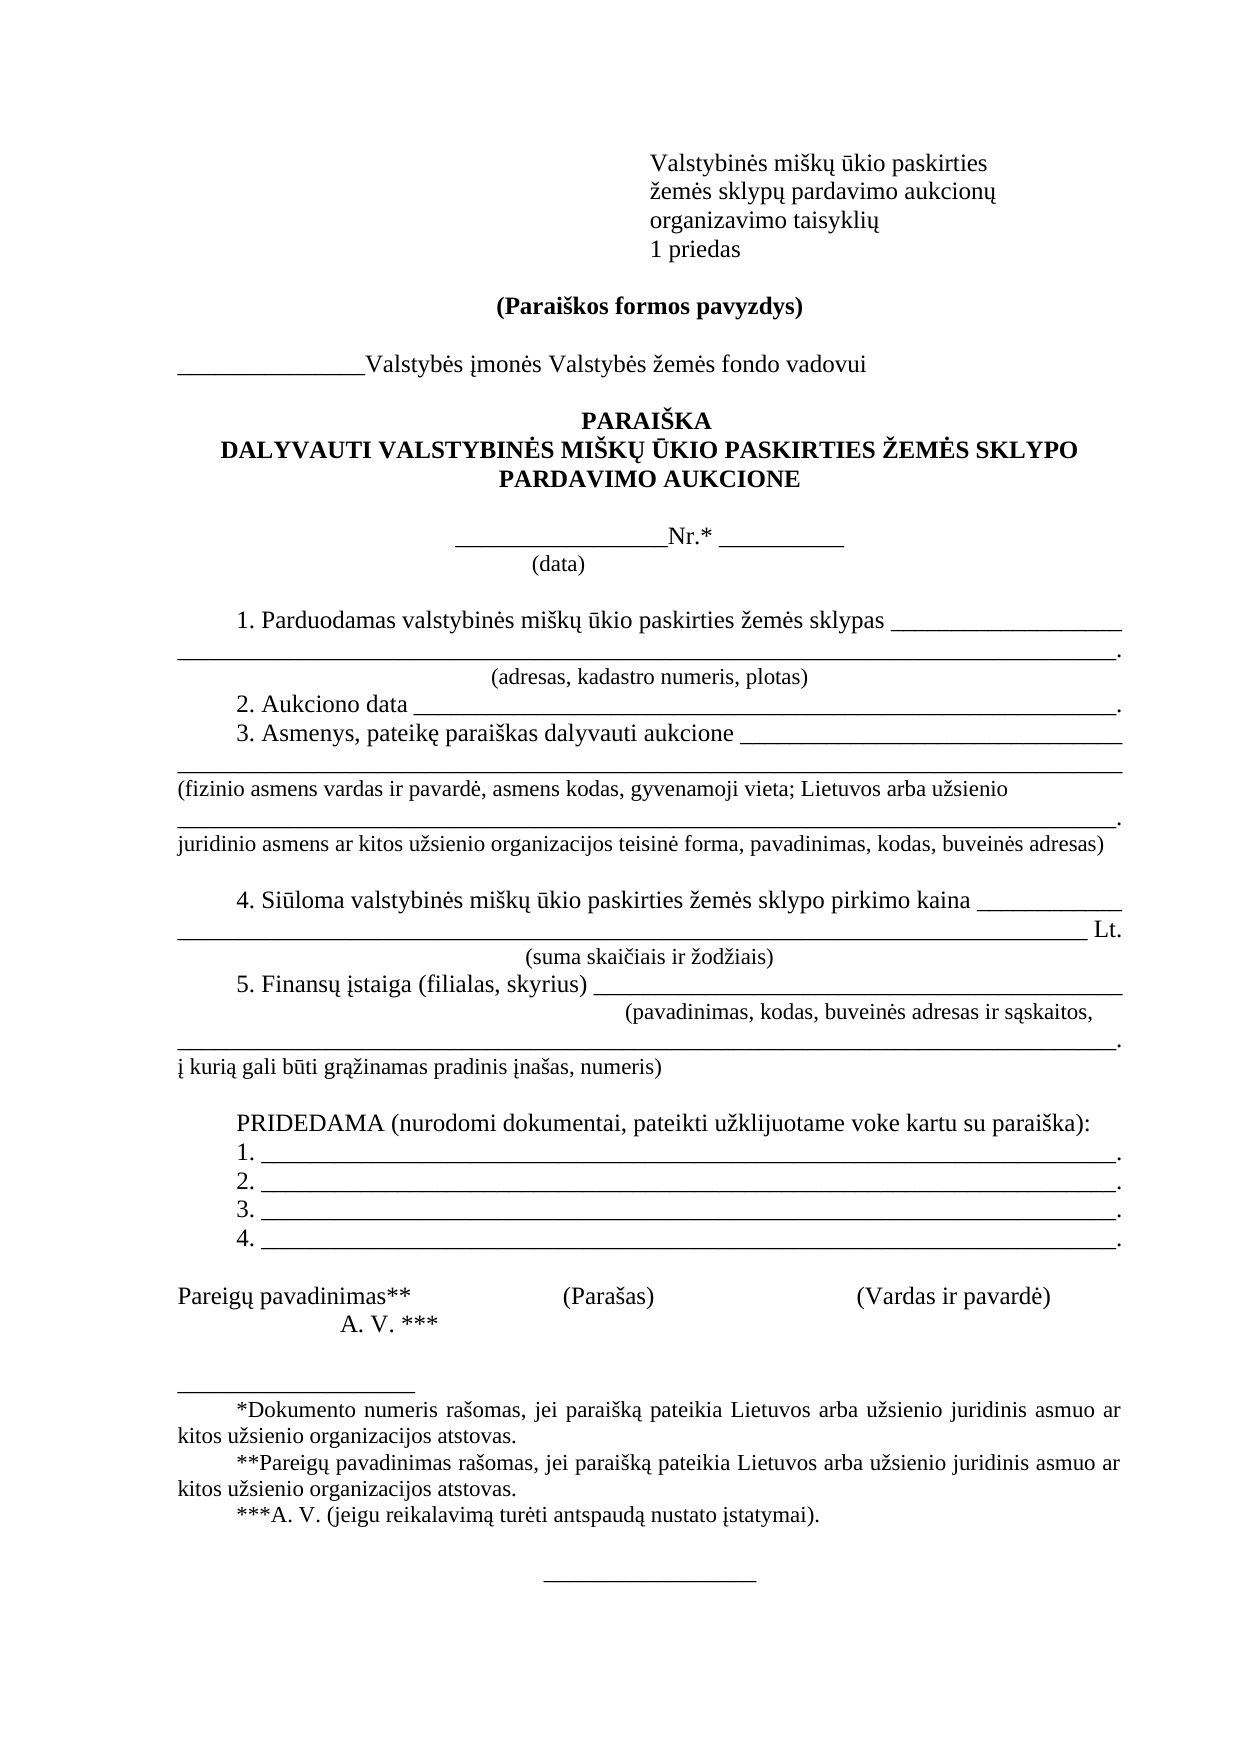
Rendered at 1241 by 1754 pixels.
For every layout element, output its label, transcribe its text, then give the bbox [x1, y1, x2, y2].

text 1. Parduodamas valstybinės miškų ūkio paskirties žemės sklypas [177, 605, 1122, 634]
text (adresas, kadastro numeris, plotas) [177, 663, 1122, 689]
text (fizinio asmens vardas ir pavardė, asmens kodas, gyvenamoji vieta; Lietuvos arba užsienio [177, 775, 1122, 802]
text _ . [177, 634, 1122, 663]
text PRIDEDAMA (nurodomi dokumentai, pateikti užklijuotame voke kartu su paraiška): [177, 1108, 1122, 1137]
text 4. Siūloma valstybinės miškų ūkio paskirties žemės sklypo pirkimo kaina [177, 886, 1122, 914]
text (suma skaičiais ir žodžiais) [177, 943, 1122, 969]
text 5. Finansų įstaiga (filialas, skyrius) [177, 969, 1122, 998]
text _ . [177, 1024, 1122, 1053]
text _ Lt. [177, 914, 1122, 943]
text (Paraiškos formos pavyzdys) [177, 291, 1122, 320]
text _ [177, 747, 1122, 772]
text 3. . [177, 1194, 1122, 1223]
text 2. Aukciono data . [177, 689, 1122, 718]
text Valstybinės miškų ūkio paskirties [649, 148, 1122, 176]
text ***A. V. (jeigu reikalavimą turėti antspaudą nustato įstatymai). [177, 1501, 1122, 1528]
text *Dokumento numeris rašomas, jei paraišką pateikia Lietuvos arba užsienio juridinis asmuo ar kitos užsienio organizacijos atstovas. [177, 1396, 1122, 1448]
text 1 priedas [649, 234, 1122, 263]
text 4. . [177, 1223, 1122, 1252]
text _______________Valstybės įmonės Valstybės žemės fondo vadovui [177, 349, 1122, 378]
text _ . [177, 802, 1122, 830]
text 1. . [177, 1137, 1122, 1166]
text paraIška dalyvauti VALSTYBINĖS MiškŲ ŪKIO PASKIRTIES žemės sklypo pardavimo aukcione [177, 406, 1122, 493]
text 2. . [177, 1166, 1122, 1194]
text A. V. *** [177, 1309, 1122, 1338]
text (data) [177, 550, 1122, 576]
text žemės sklypų pardavimo aukcionų [649, 176, 1122, 205]
text juridinio asmens ar kitos užsienio organizacijos teisinė forma, pavadinimas, kodas, buveinės adresas) [177, 830, 1122, 857]
text organizavimo taisyklių [649, 205, 1122, 234]
text Pareigų pavadinimas** (Parašas) (Vardas ir pavardė) [177, 1281, 1122, 1309]
text _________________Nr.* __________ [177, 521, 1122, 550]
text (pavadinimas, kodas, buveinės adresas ir sąskaitos, [602, 998, 1122, 1024]
text _________________ [177, 1556, 1122, 1585]
text į kurią gali būti grąžinamas pradinis įnašas, numeris) [177, 1053, 1122, 1079]
text 3. Asmenys, pateikę paraiškas dalyvauti aukcione [177, 718, 1122, 747]
text ___________________ [177, 1367, 1122, 1396]
text **Pareigų pavadinimas rašomas, jei paraišką pateikia Lietuvos arba užsienio juridinis asmuo ar kitos užsienio organizacijos atstovas. [177, 1448, 1122, 1501]
